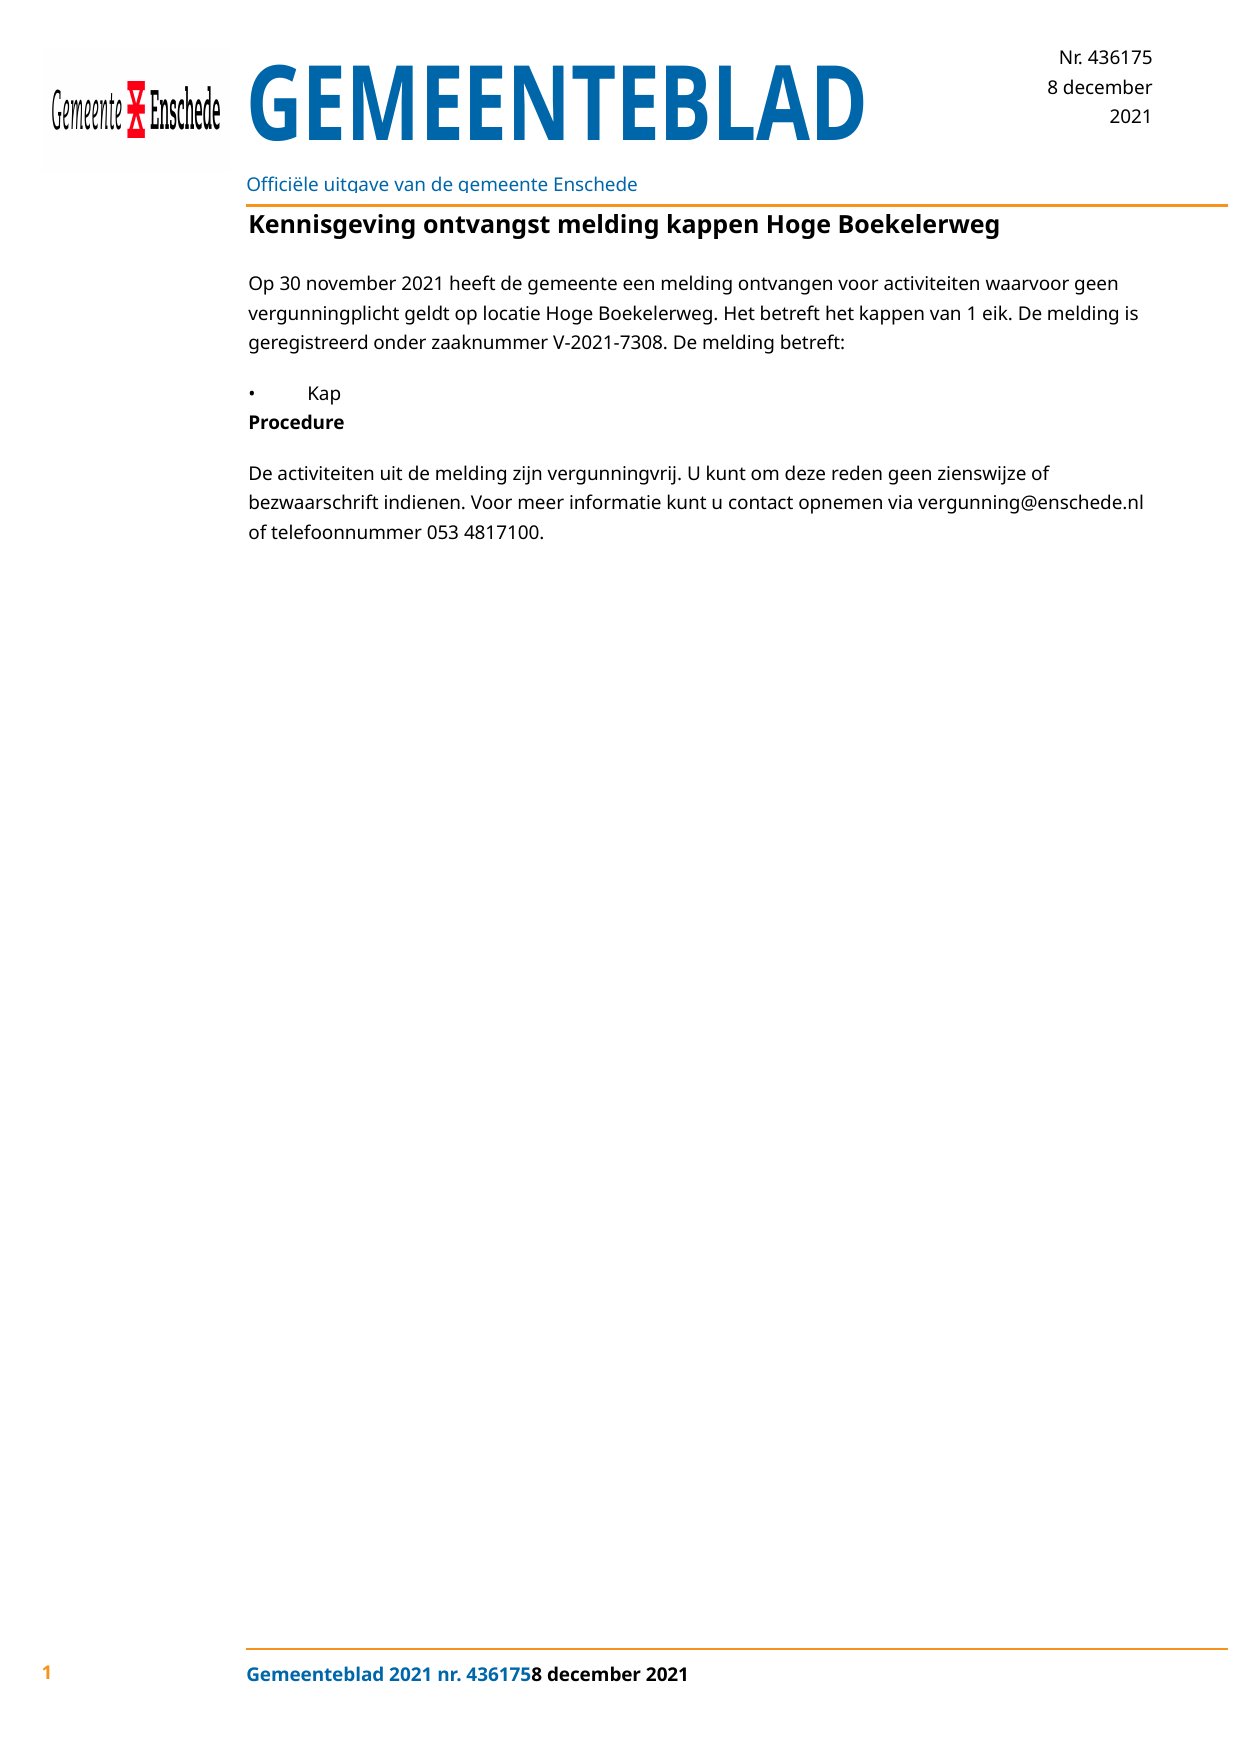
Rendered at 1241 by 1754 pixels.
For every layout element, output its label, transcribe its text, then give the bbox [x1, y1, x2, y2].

picture [41, 47, 231, 172]
text De activiteiten uit de melding zijn vergunningvrij. U kunt om deze reden geen zienswijze of bezwaarschrift indienen. Voor meer informatie kunt u contact opnemen via vergunning@enschede.nl of telefoonnummer 053 4817100. [248, 460, 1152, 545]
text Kennisgeving ontvangst melding kappen Hoge Boekelerweg [248, 207, 1152, 241]
text Op 30 november 2021 heeft de gemeente een melding ontvangen voor activiteiten waarvoor geen vergunningplicht geldt op locatie Hoge Boekelerweg. Het betreft het kappen van 1 eik. De melding is geregistreerd onder zaaknummer V-2021-7308. De melding betreft: [248, 270, 1152, 355]
text Procedure [248, 409, 1152, 435]
list Kap [248, 380, 1152, 406]
